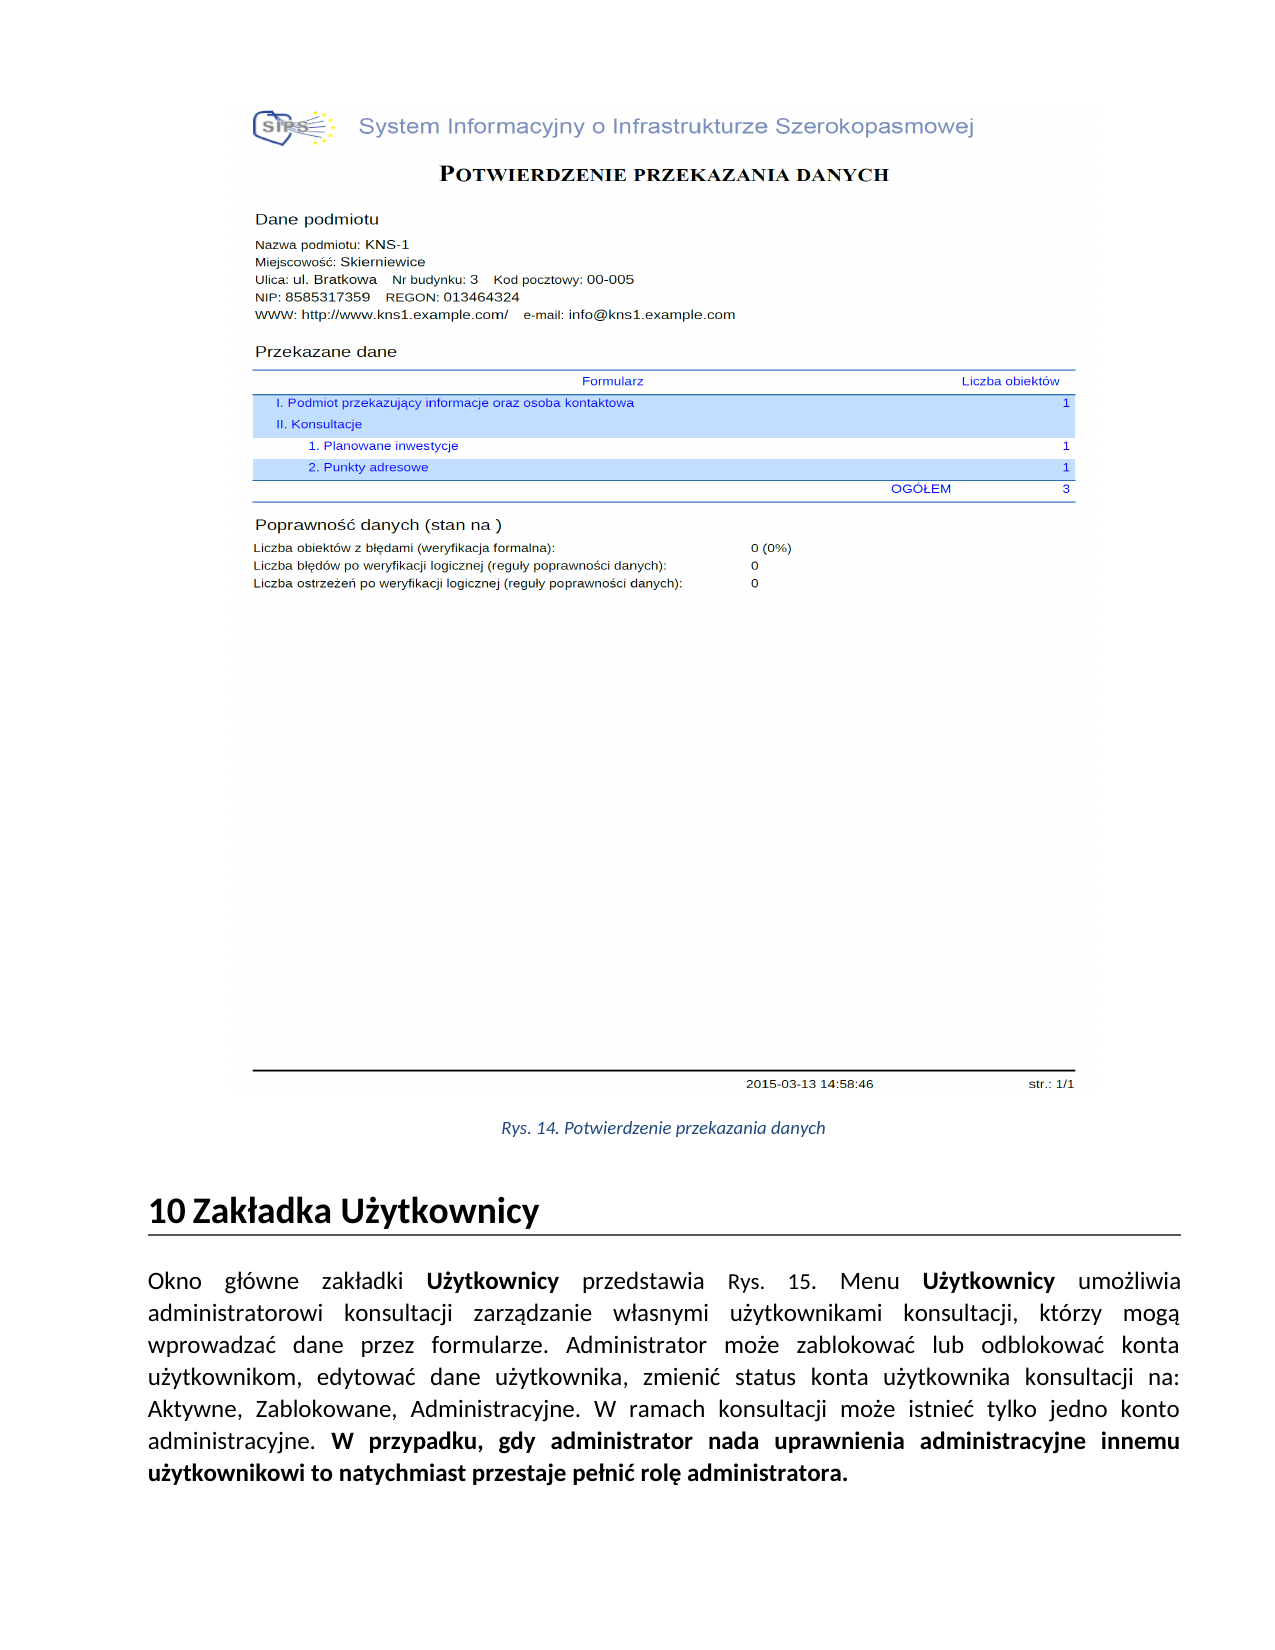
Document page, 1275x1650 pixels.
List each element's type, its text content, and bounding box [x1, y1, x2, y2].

text Okno główne zakładki Użytkownicy przedstawia Rys. 15. Menu Użytkownicy umożliwia administratorowi konsultacji zarządzanie własnymi użytkownikami konsultacji, którzy mogą wprowadzać dane przez formularze. Administrator może zablokować lub odblokować konta użytkownikom, edytować dane użytkownika, zmienić status konta użytkownika konsultacji na: Aktywne, Zablokowane, Administracyjne. W ramach konsultacji może istnieć tylko jedno konto administracyjne. W przypadku, gdy administrator nada uprawnienia administracyjne innemu użytkownikowi to natychmiast przestaje pełnić rolę administratora. [148, 1265, 1181, 1487]
subtitle Zakładka Użytkownicy [148, 1187, 1181, 1234]
text Rys. 14. Potwierdzenie przekazania danych [148, 1116, 1181, 1139]
